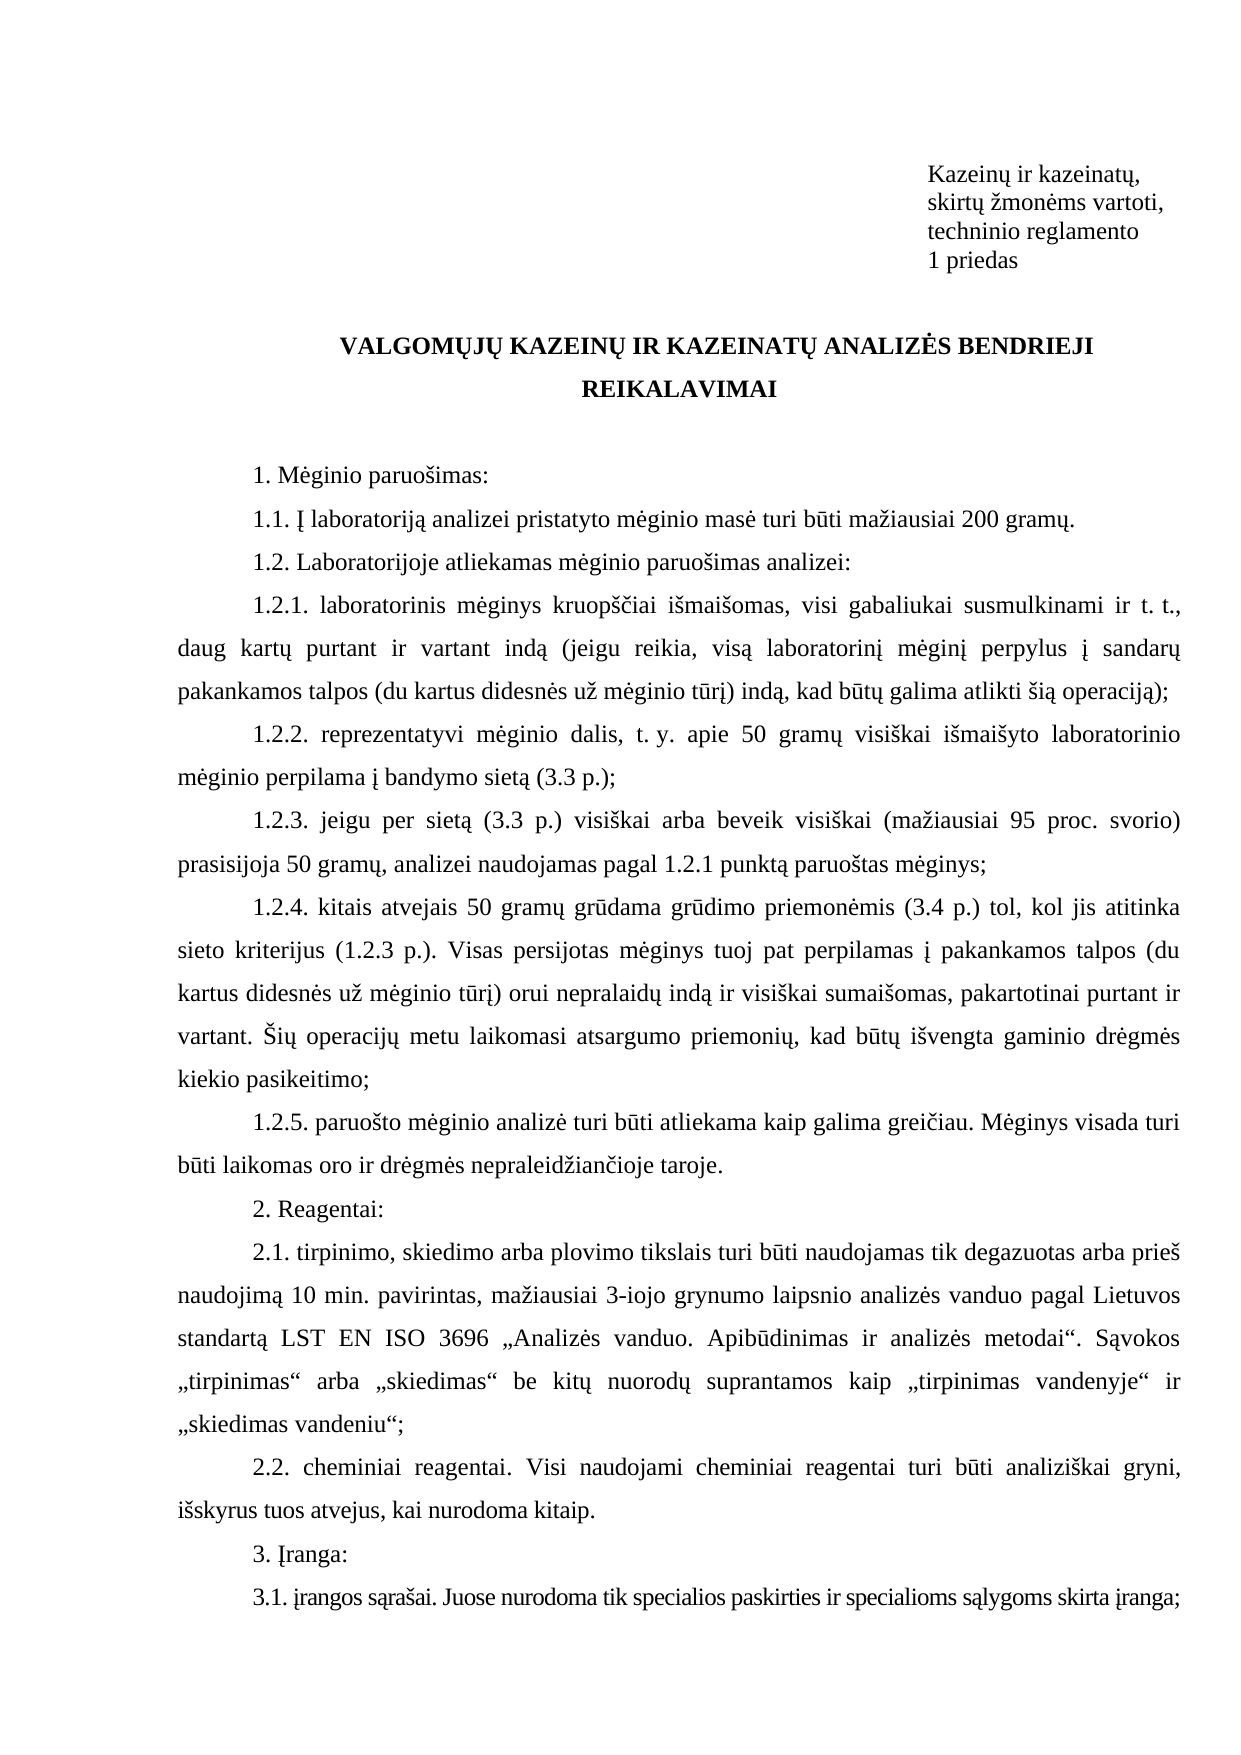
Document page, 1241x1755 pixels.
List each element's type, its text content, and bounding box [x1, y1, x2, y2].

text 3.1. įrangos sąrašai. Juose nurodoma tik specialios paskirties ir specialioms sąlygoms skirta įranga; [177, 1582, 1181, 1611]
text VALGOMŲJŲ KAZEINŲ IR KAZEINATŲ ANALIZĖS BENDRIEJI REIKALAVIMAI [177, 331, 1181, 403]
text 1.2.2. reprezentatyvi mėginio dalis, t. y. apie 50 gramų visiškai išmaišyto laboratorinio mėginio perpilama į bandymo sietą (3.3 p.); [177, 719, 1181, 791]
text 2. Reagentai: [177, 1194, 1181, 1222]
text 1 priedas [852, 245, 1181, 274]
text 1.2.4. kitais atvejais 50 gramų grūdama grūdimo priemonėmis (3.4 p.) tol, kol jis atitinka sieto kriterijus (1.2.3 p.). Visas persijotas mėginys tuoj pat perpilamas į pakankamos talpos (du kartus didesnės už mėginio tūrį) orui nepralaidų indą ir visiškai sumaišomas, pakartotinai purtant ir vartant. Šių operacijų metu laikomasi atsargumo priemonių, kad būtų išvengta gaminio drėgmės kiekio pasikeitimo; [177, 892, 1181, 1093]
text Kazeinų ir kazeinatų, [927, 159, 1181, 187]
text 2.1. tirpinimo, skiedimo arba plovimo tikslais turi būti naudojamas tik degazuotas arba prieš naudojimą 10 min. pavirintas, mažiausiai 3-iojo grynumo laipsnio analizės vanduo pagal Lietuvos standartą LST EN ISO 3696 „Analizės vanduo. Apibūdinimas ir analizės metodai“. Sąvokos „tirpinimas“ arba „skiedimas“ be kitų nuorodų suprantamos kaip „tirpinimas vandenyje“ ir „skiedimas vandeniu“; [177, 1237, 1181, 1438]
text 1.2.1. laboratorinis mėginys kruopščiai išmaišomas, visi gabaliukai susmulkinami ir t. t., daug kartų purtant ir vartant indą (jeigu reikia, visą laboratorinį mėginį perpylus į sandarų pakankamos talpos (du kartus didesnės už mėginio tūrį) indą, kad būtų galima atlikti šią operaciją); [177, 590, 1181, 705]
text skirtų žmonėms vartoti, [852, 187, 1181, 216]
text 1. Mėginio paruošimas: [177, 461, 1181, 489]
text 3. Įranga: [177, 1539, 1181, 1567]
text 2.2. cheminiai reagentai. Visi naudojami cheminiai reagentai turi būti analiziškai gryni, išskyrus tuos atvejus, kai nurodoma kitaip. [177, 1452, 1181, 1524]
text 1.2.5. paruošto mėginio analizė turi būti atliekama kaip galima greičiau. Mėginys visada turi būti laikomas oro ir drėgmės nepraleidžiančioje taroje. [177, 1107, 1181, 1179]
text 1.1. Į laboratoriją analizei pristatyto mėginio masė turi būti mažiausiai 200 gramų. [177, 504, 1181, 532]
text 1.2.3. jeigu per sietą (3.3 p.) visiškai arba beveik visiškai (mažiausiai 95 proc. svorio) prasisijoja 50 gramų, analizei naudojamas pagal 1.2.1 punktą paruoštas mėginys; [177, 806, 1181, 877]
text techninio reglamento [852, 216, 1181, 245]
text 1.2. Laboratorijoje atliekamas mėginio paruošimas analizei: [177, 547, 1181, 576]
